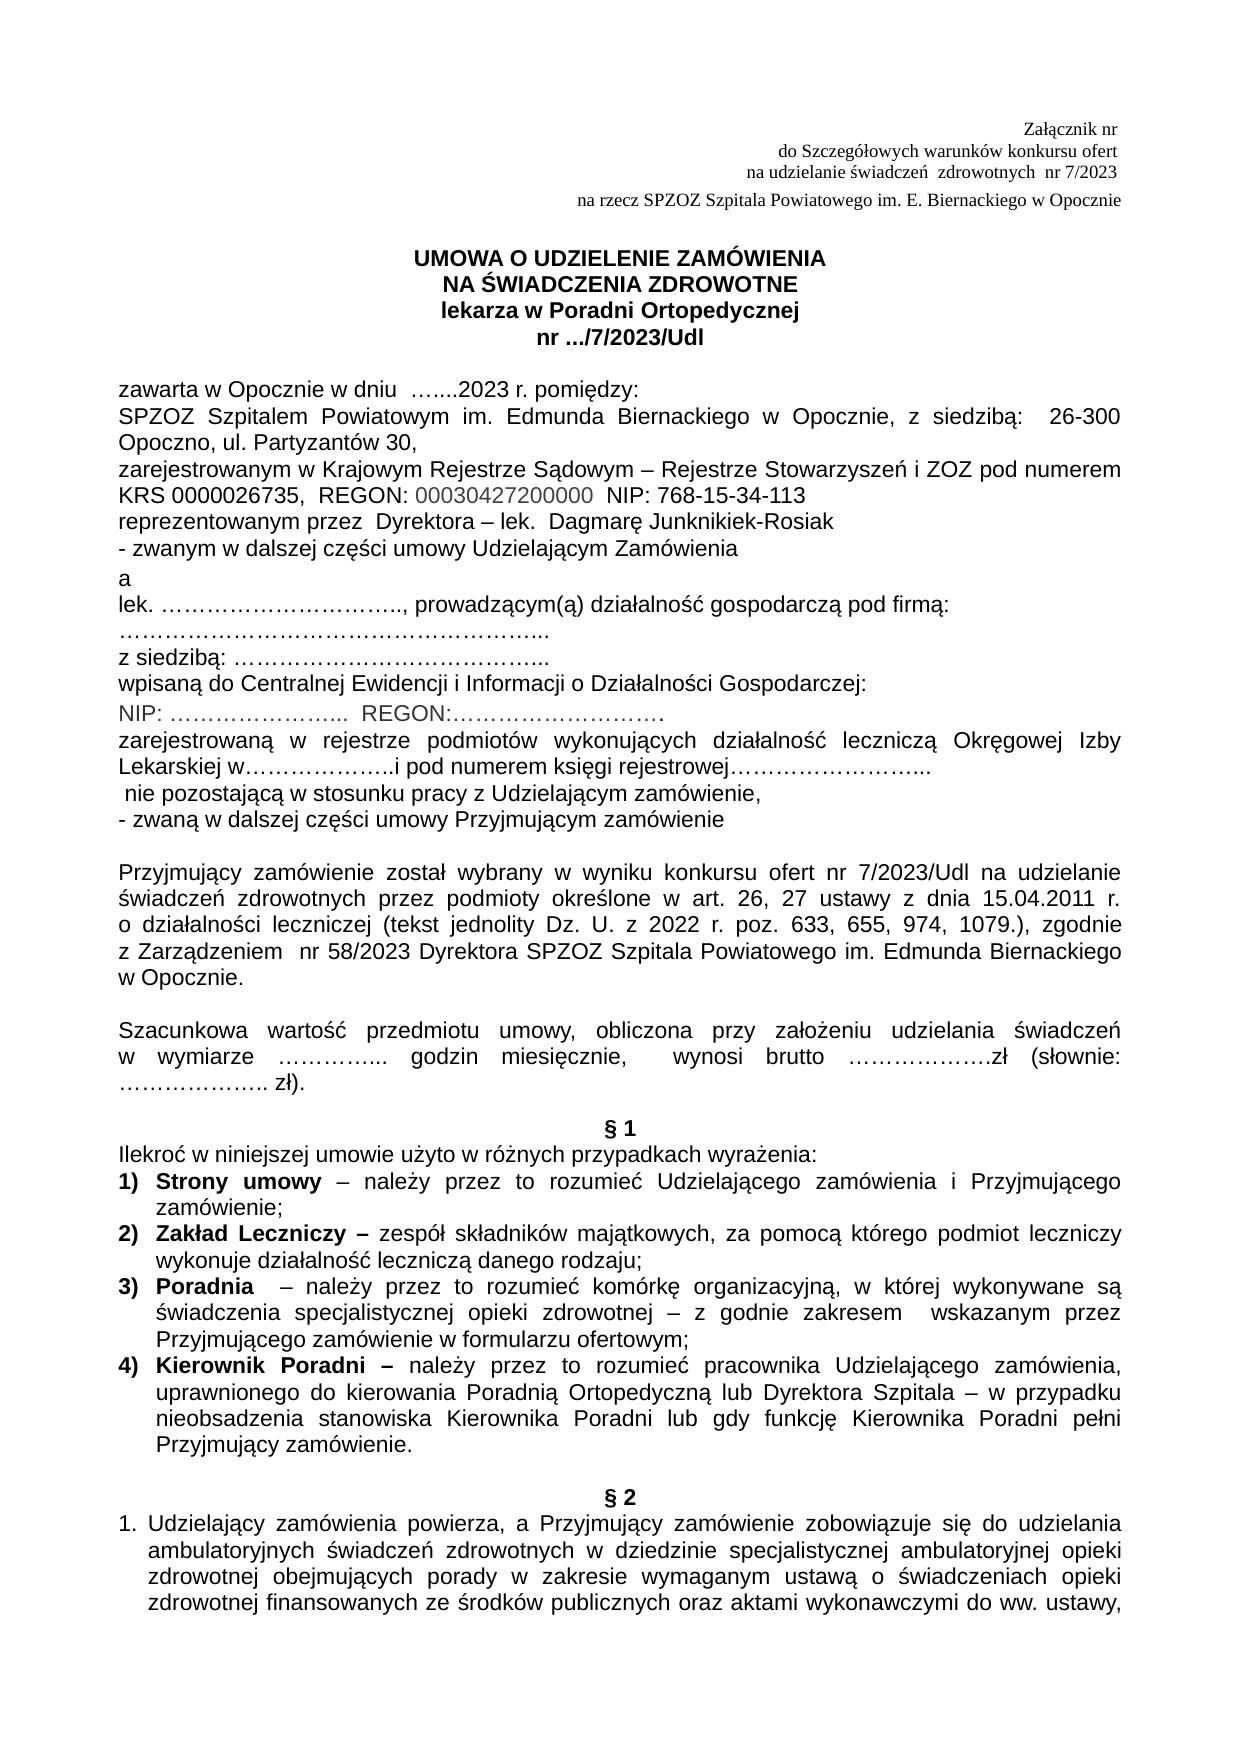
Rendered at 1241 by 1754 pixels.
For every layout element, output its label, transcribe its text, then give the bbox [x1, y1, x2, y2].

text NA ŚWIADCZENIA ZDROWOTNE [118, 271, 1122, 297]
text zarejestrowaną w rejestrze podmiotów wykonujących działalność leczniczą Okręgowej Izby Lekarskiej w………………..i pod numerem księgi rejestrowej……………………... [118, 727, 1122, 779]
text nr .../7/2023/Udl [118, 324, 1122, 350]
list Kierownik Poradni – należy przez to rozumieć pracownika Udzielającego zamówienia, uprawnionego do kierowania Poradnią Ortopedyczną lub Dyrektora Szpitala – w przypadku nieobsadzenia stanowiska Kierownika Poradni lub gdy funkcję Kierownika Poradni pełni Przyjmujący zamówienie. [118, 1352, 1122, 1457]
text wpisaną do Centralnej Ewidencji i Informacji o Działalności Gospodarczej: [118, 670, 1122, 697]
list Udzielający zamówienia powierza, a Przyjmujący zamówienie zobowiązuje się do udzielania ambulatoryjnych świadczeń zdrowotnych w dziedzinie specjalistycznej ambulatoryjnej opieki zdrowotnej obejmujących porady w zakresie wymaganym ustawą o świadczeniach opieki zdrowotnej finansowanych ze środków publicznych oraz aktami wykonawczymi do ww. ustawy, [118, 1510, 1122, 1616]
text na udzielanie świadczeń zdrowotnych nr 7/2023 [118, 161, 1122, 183]
list Poradnia – należy przez to rozumieć komórkę organizacyjną, w której wykonywane są świadczenia specjalistycznej opieki zdrowotnej – z godnie zakresem wskazanym przez Przyjmującego zamówienie w formularzu ofertowym; [118, 1273, 1122, 1352]
text ………………………………………………... [118, 617, 1122, 644]
text NIP: …………………... REGON:………………………. [118, 700, 1122, 727]
text zawarta w Opocznie w dniu …....2023 r. pomiędzy: [118, 376, 1122, 403]
text Załącznik nr [118, 118, 1122, 140]
text UMOWA O UDZIELENIE ZAMÓWIENIA [118, 245, 1122, 271]
text nie pozostającą w stosunku pracy z Udzielającym zamówienie, [118, 779, 1122, 806]
text - zwaną w dalszej części umowy Przyjmującym zamówienie [118, 806, 1122, 832]
list Strony umowy – należy przez to rozumieć Udzielającego zamówienia i Przyjmującego zamówienie; [118, 1168, 1122, 1220]
text - zwanym w dalszej części umowy Udzielającym Zamówienia [118, 534, 1122, 561]
text lekarza w Poradni Ortopedycznej [118, 297, 1122, 324]
text z siedzibą: …………………………………... [118, 644, 1122, 670]
list Zakład Leczniczy – zespół składników majątkowych, za pomocą którego podmiot leczniczy wykonuje działalność leczniczą danego rodzaju; [118, 1220, 1122, 1273]
text § 2 [118, 1484, 1122, 1510]
text Szacunkowa wartość przedmiotu umowy, obliczona przy założeniu udzielania świadczeń w wymiarze …………... godzin miesięcznie, wynosi brutto ……………….zł (słownie:……………….. zł). [118, 1017, 1122, 1096]
text lek. ………………………….., prowadzącym(ą) działalność gospodarczą pod firmą: [118, 591, 1122, 617]
text § 1 [118, 1115, 1122, 1141]
text do Szczegółowych warunków konkursu ofert [118, 140, 1122, 161]
text zarejestrowanym w Krajowym Rejestrze Sądowym – Rejestrze Stowarzyszeń i ZOZ pod numerem KRS 0000026735, REGON: 00030427200000 NIP: 768-15-34-113 [118, 456, 1122, 508]
text Ilekroć w niniejszej umowie użyto w różnych przypadkach wyrażenia: [118, 1141, 1122, 1168]
text a [118, 565, 1122, 591]
text reprezentowanym przez Dyrektora – lek. Dagmarę Junknikiek-Rosiak [118, 508, 1122, 534]
text Przyjmujący zamówienie został wybrany w wyniku konkursu ofert nr 7/2023/Udl na udzielanie świadczeń zdrowotnych przez podmioty określone w art. 26, 27 ustawy z dnia 15.04.2011 r. o działalności leczniczej (tekst jednolity Dz. U. z 2022 r. poz. 633, 655, 974, 1079.), zgodnie z Zarządzeniem nr 58/2023 Dyrektora SPZOZ Szpitala Powiatowego im. Edmunda Biernackiego w Opocznie. [118, 858, 1122, 990]
text SPZOZ Szpitalem Powiatowym im. Edmunda Biernackiego w Opocznie, z siedzibą: 26-300 Opoczno, ul. Partyzantów 30, [118, 403, 1122, 456]
text na rzecz SPZOZ Szpitala Powiatowego im. E. Biernackiego w Opocznie [118, 189, 1122, 211]
